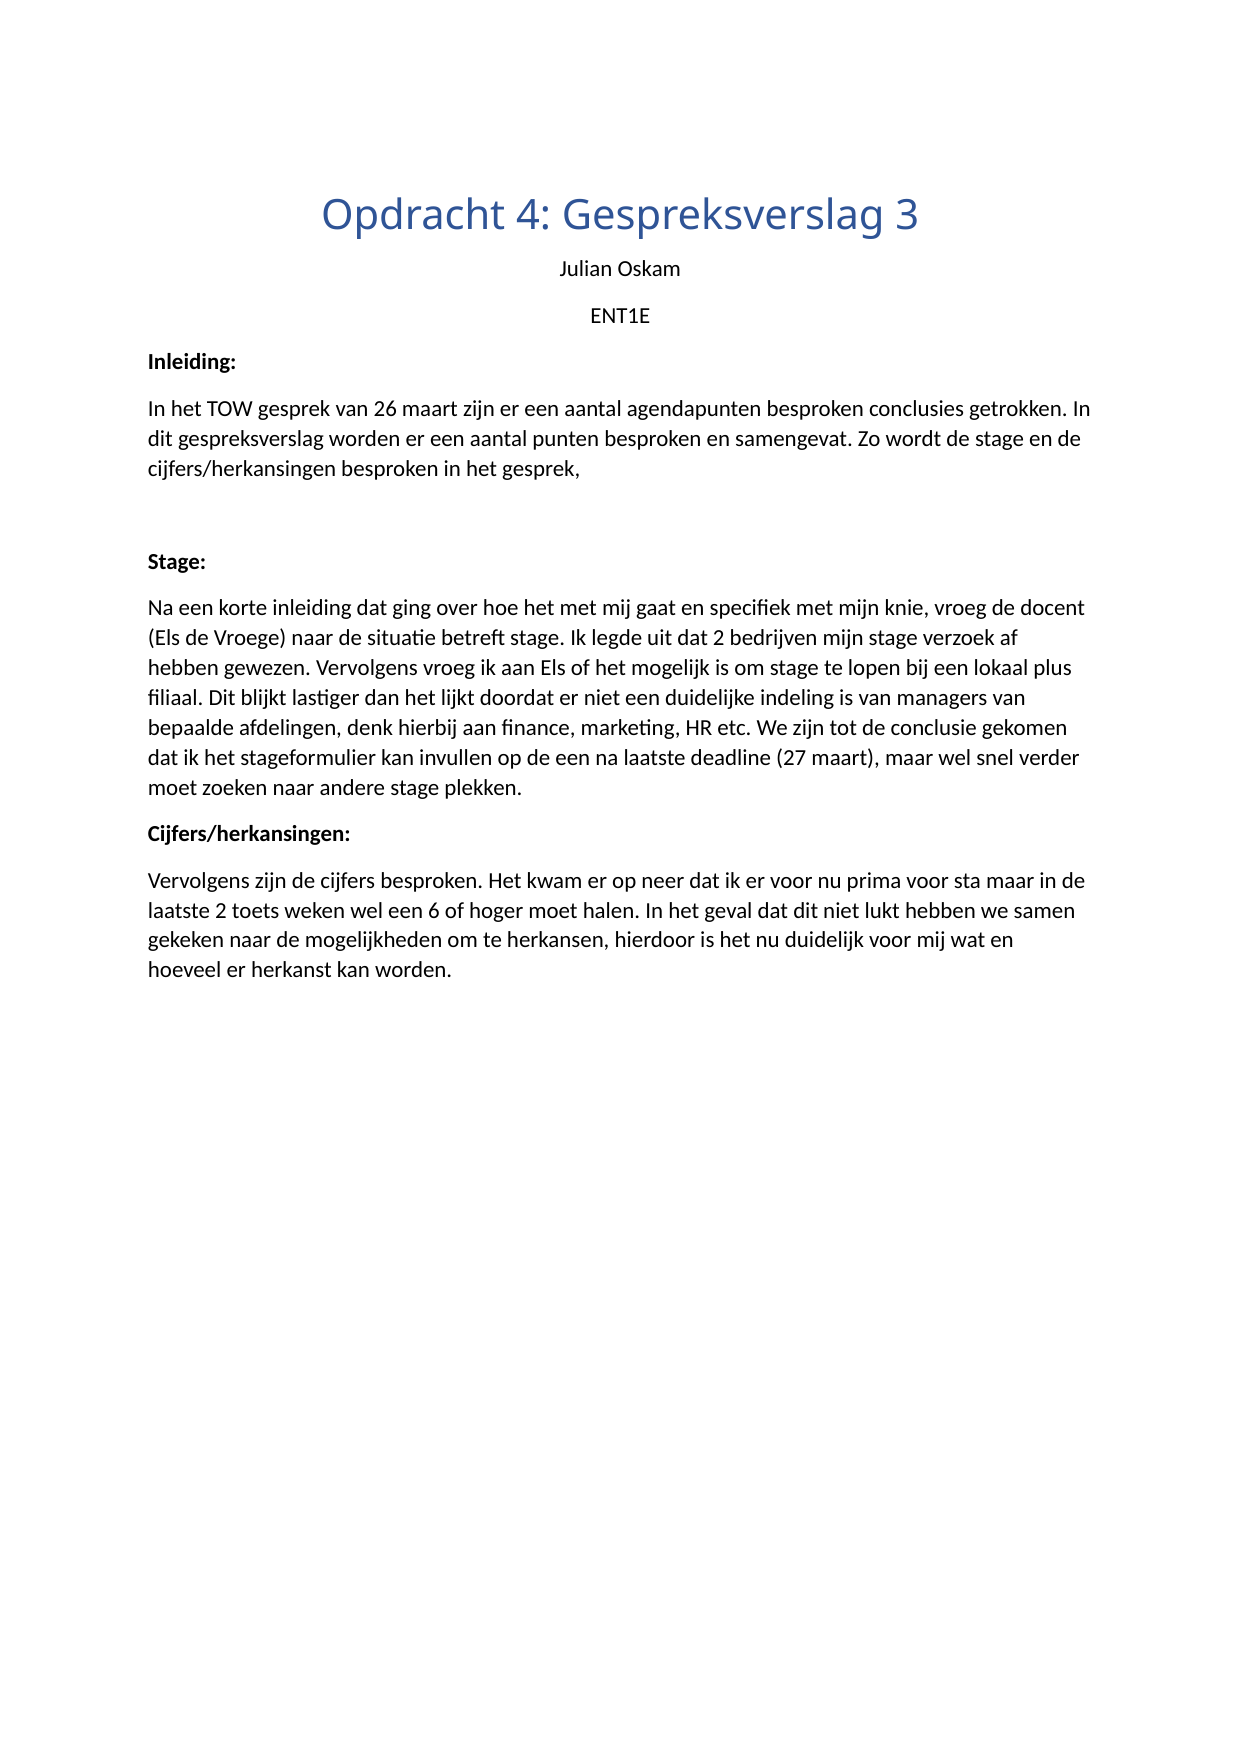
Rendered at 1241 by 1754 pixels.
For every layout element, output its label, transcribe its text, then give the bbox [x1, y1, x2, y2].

text ENT1E [148, 301, 1093, 329]
text Cijfers/herkansingen: [148, 819, 1093, 847]
text Na een korte inleiding dat ging over hoe het met mij gaat en specifiek met mijn knie, vroeg de docent (Els de Vroege) naar de situatie betreft stage. Ik legde uit dat 2 bedrijven mijn stage verzoek af hebben gewezen. Vervolgens vroeg ik aan Els of het mogelijk is om stage te lopen bij een lokaal plus filiaal. Dit blijkt lastiger dan het lijkt doordat er niet een duidelijke indeling is van managers van bepaalde afdelingen, denk hierbij aan finance, marketing, HR etc. We zijn tot de conclusie gekomen dat ik het stageformulier kan invullen op de een na laatste deadline (27 maart), maar wel snel verder moet zoeken naar andere stage plekken. [148, 593, 1093, 801]
text Stage: [148, 547, 1093, 575]
text Vervolgens zijn de cijfers besproken. Het kwam er op neer dat ik er voor nu prima voor sta maar in de laatste 2 toets weken wel een 6 of hoger moet halen. In het geval dat dit niet lukt hebben we samen gekeken naar de mogelijkheden om te herkansen, hierdoor is het nu duidelijk voor mij wat en hoeveel er herkanst kan worden. [148, 866, 1093, 983]
text In het TOW gesprek van 26 maart zijn er een aantal agendapunten besproken conclusies getrokken. In dit gespreksverslag worden er een aantal punten besproken en samengevat. Zo wordt de stage en de cijfers/herkansingen besproken in het gesprek, [148, 394, 1093, 482]
subtitle Opdracht 4: Gespreksverslag 3 [148, 185, 1093, 242]
text Julian Oskam [148, 254, 1093, 282]
text Inleiding: [148, 347, 1093, 375]
